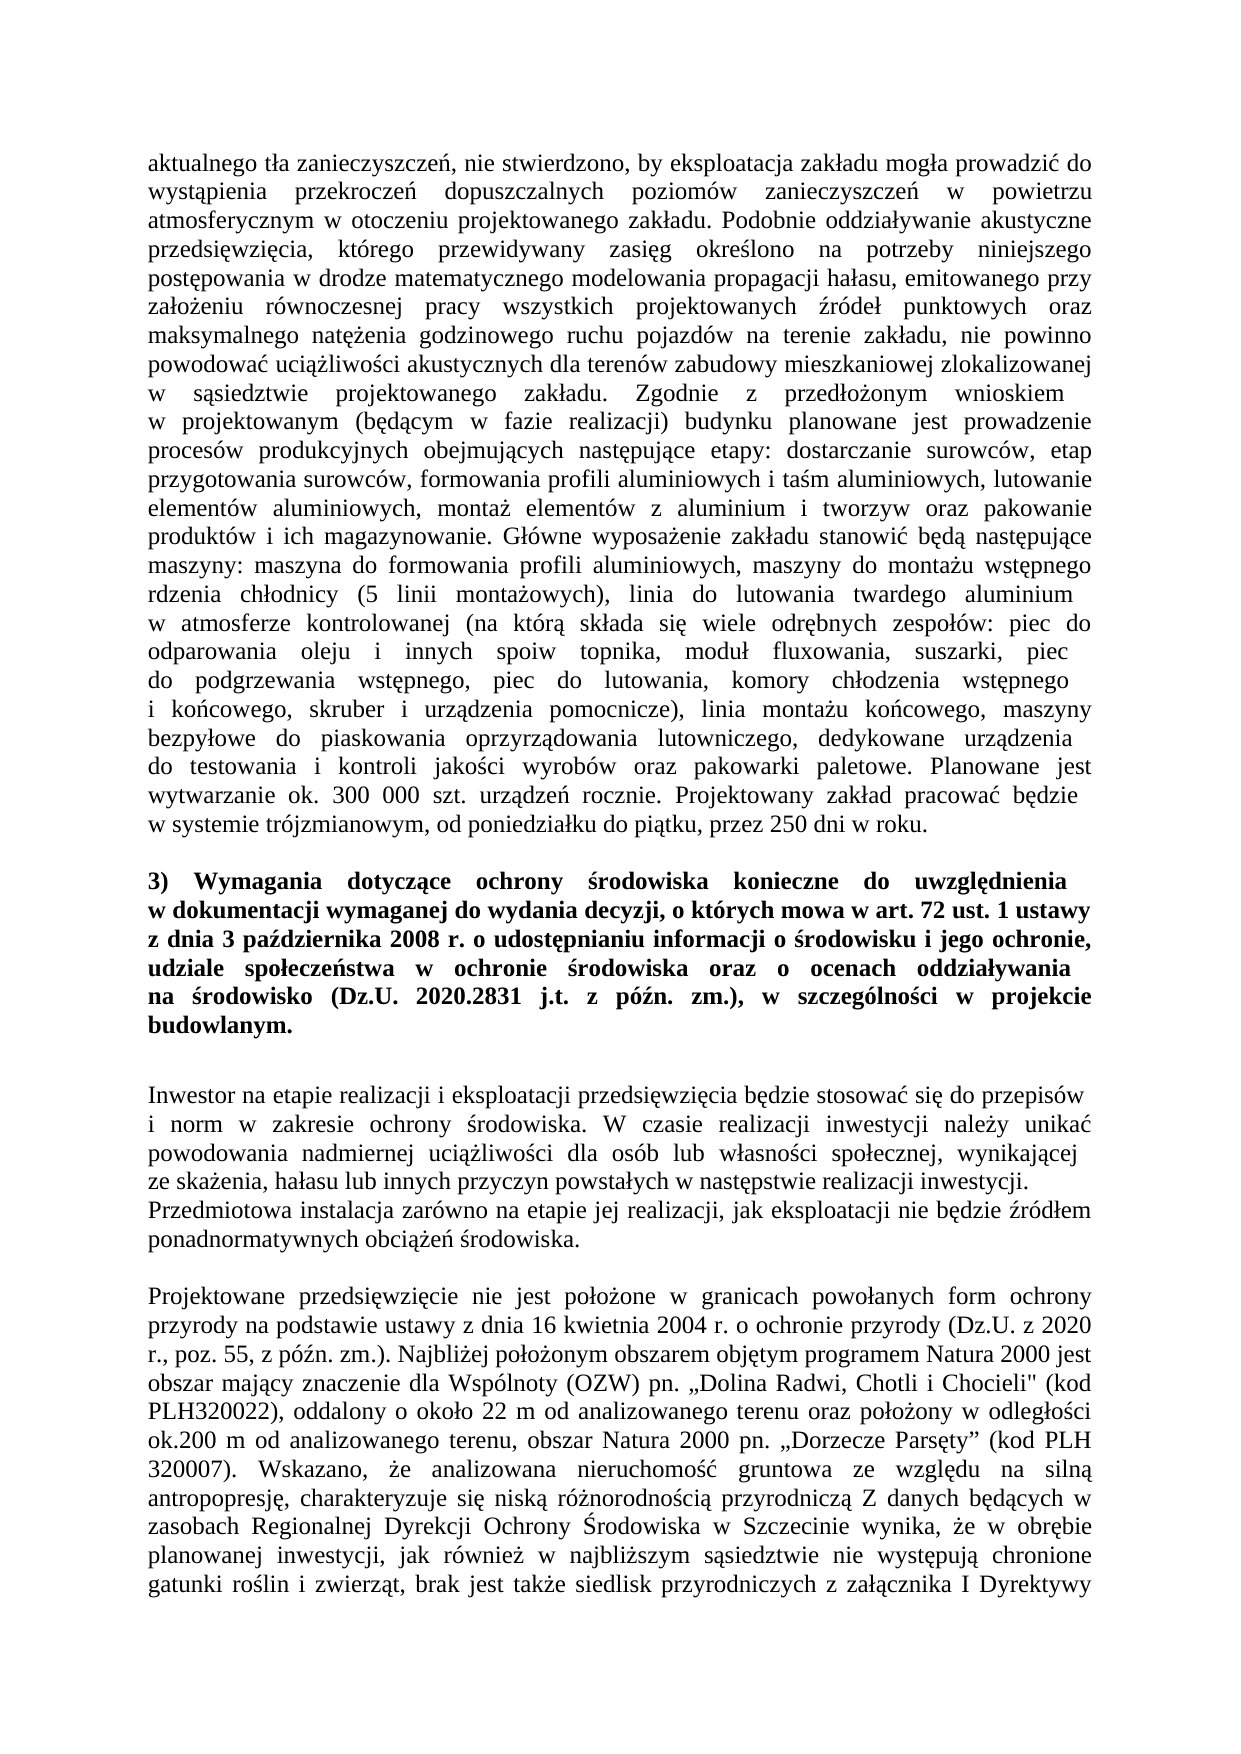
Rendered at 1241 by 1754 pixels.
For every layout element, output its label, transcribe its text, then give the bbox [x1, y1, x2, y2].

text Przedmiotowa instalacja zarówno na etapie jej realizacji, jak eksploatacji nie będzie źródłem ponadnormatywnych obciążeń środowiska. [148, 1195, 1093, 1253]
text aktualnego tła zanieczyszczeń, nie stwierdzono, by eksploatacja zakładu mogła prowadzić do wystąpienia przekroczeń dopuszczalnych poziomów zanieczyszczeń w powietrzu atmosferycznym w otoczeniu projektowanego zakładu. Podobnie oddziaływanie akustyczne przedsięwzięcia, którego przewidywany zasięg określono na potrzeby niniejszego postępowania w drodze matematycznego modelowania propagacji hałasu, emitowanego przy założeniu równoczesnej pracy wszystkich projektowanych źródeł punktowych oraz maksymalnego natężenia godzinowego ruchu pojazdów na terenie zakładu, nie powinno powodować uciążliwości akustycznych dla terenów zabudowy mieszkaniowej zlokalizowanej w sąsiedztwie projektowanego zakładu. Zgodnie z przedłożonym wnioskiem w projektowanym (będącym w fazie realizacji) budynku planowane jest prowadzenie procesów produkcyjnych obejmujących następujące etapy: dostarczanie surowców, etap przygotowania surowców, formowania profili aluminiowych i taśm aluminiowych, lutowanie elementów aluminiowych, montaż elementów z aluminium i tworzyw oraz pakowanie produktów i ich magazynowanie. Główne wyposażenie zakładu stanowić będą następujące maszyny: maszyna do formowania profili aluminiowych, maszyny do montażu wstępnego rdzenia chłodnicy (5 linii montażowych), linia do lutowania twardego aluminium w atmosferze kontrolowanej (na którą składa się wiele odrębnych zespołów: piec do odparowania oleju i innych spoiw topnika, moduł fluxowania, suszarki, piec do podgrzewania wstępnego, piec do lutowania, komory chłodzenia wstępnego i końcowego, skruber i urządzenia pomocnicze), linia montażu końcowego, maszyny bezpyłowe do piaskowania oprzyrządowania lutowniczego, dedykowane urządzenia do testowania i kontroli jakości wyrobów oraz pakowarki paletowe. Planowane jest wytwarzanie ok. 300 000 szt. urządzeń rocznie. Projektowany zakład pracować będzie w systemie trójzmianowym, od poniedziałku do piątku, przez 250 dni w roku. [148, 148, 1093, 838]
text 3) Wymagania dotyczące ochrony środowiska konieczne do uwzględnienia w dokumentacji wymaganej do wydania decyzji, o których mowa w art. 72 ust. 1 ustawy z dnia 3 października 2008 r. o udostępnianiu informacji o środowisku i jego ochronie, udziale społeczeństwa w ochronie środowiska oraz o ocenach oddziaływania na środowisko (Dz.U. 2020.2831 j.t. z późn. zm.), w szczególności w projekcie budowlanym. [148, 866, 1093, 1039]
text Inwestor na etapie realizacji i eksploatacji przedsięwzięcia będzie stosować się do przepisów i norm w zakresie ochrony środowiska. W czasie realizacji inwestycji należy unikać powodowania nadmiernej uciążliwości dla osób lub własności społecznej, wynikającej ze skażenia, hałasu lub innych przyczyn powstałych w następstwie realizacji inwestycji. [148, 1080, 1093, 1195]
text Projektowane przedsięwzięcie nie jest położone w granicach powołanych form ochrony przyrody na podstawie ustawy z dnia 16 kwietnia 2004 r. o ochronie przyrody (Dz.U. z 2020 r., poz. 55, z późn. zm.). Najbliżej położonym obszarem objętym programem Natura 2000 jest obszar mający znaczenie dla Wspólnoty (OZW) pn. „Dolina Radwi, Chotli i Chocieli" (kod PLH320022), oddalony o około 22 m od analizowanego terenu oraz położony w odległości ok.200 m od analizowanego terenu, obszar Natura 2000 pn. „Dorzecze Parsęty” (kod PLH 320007). Wskazano, że analizowana nieruchomość gruntowa ze względu na silną antropopresję, charakteryzuje się niską różnorodnością przyrodniczą Z danych będących w zasobach Regionalnej Dyrekcji Ochrony Środowiska w Szczecinie wynika, że w obrębie planowanej inwestycji, jak również w najbliższym sąsiedztwie nie występują chronione gatunki roślin i zwierząt, brak jest także siedlisk przyrodniczych z załącznika I Dyrektywy [148, 1281, 1093, 1598]
